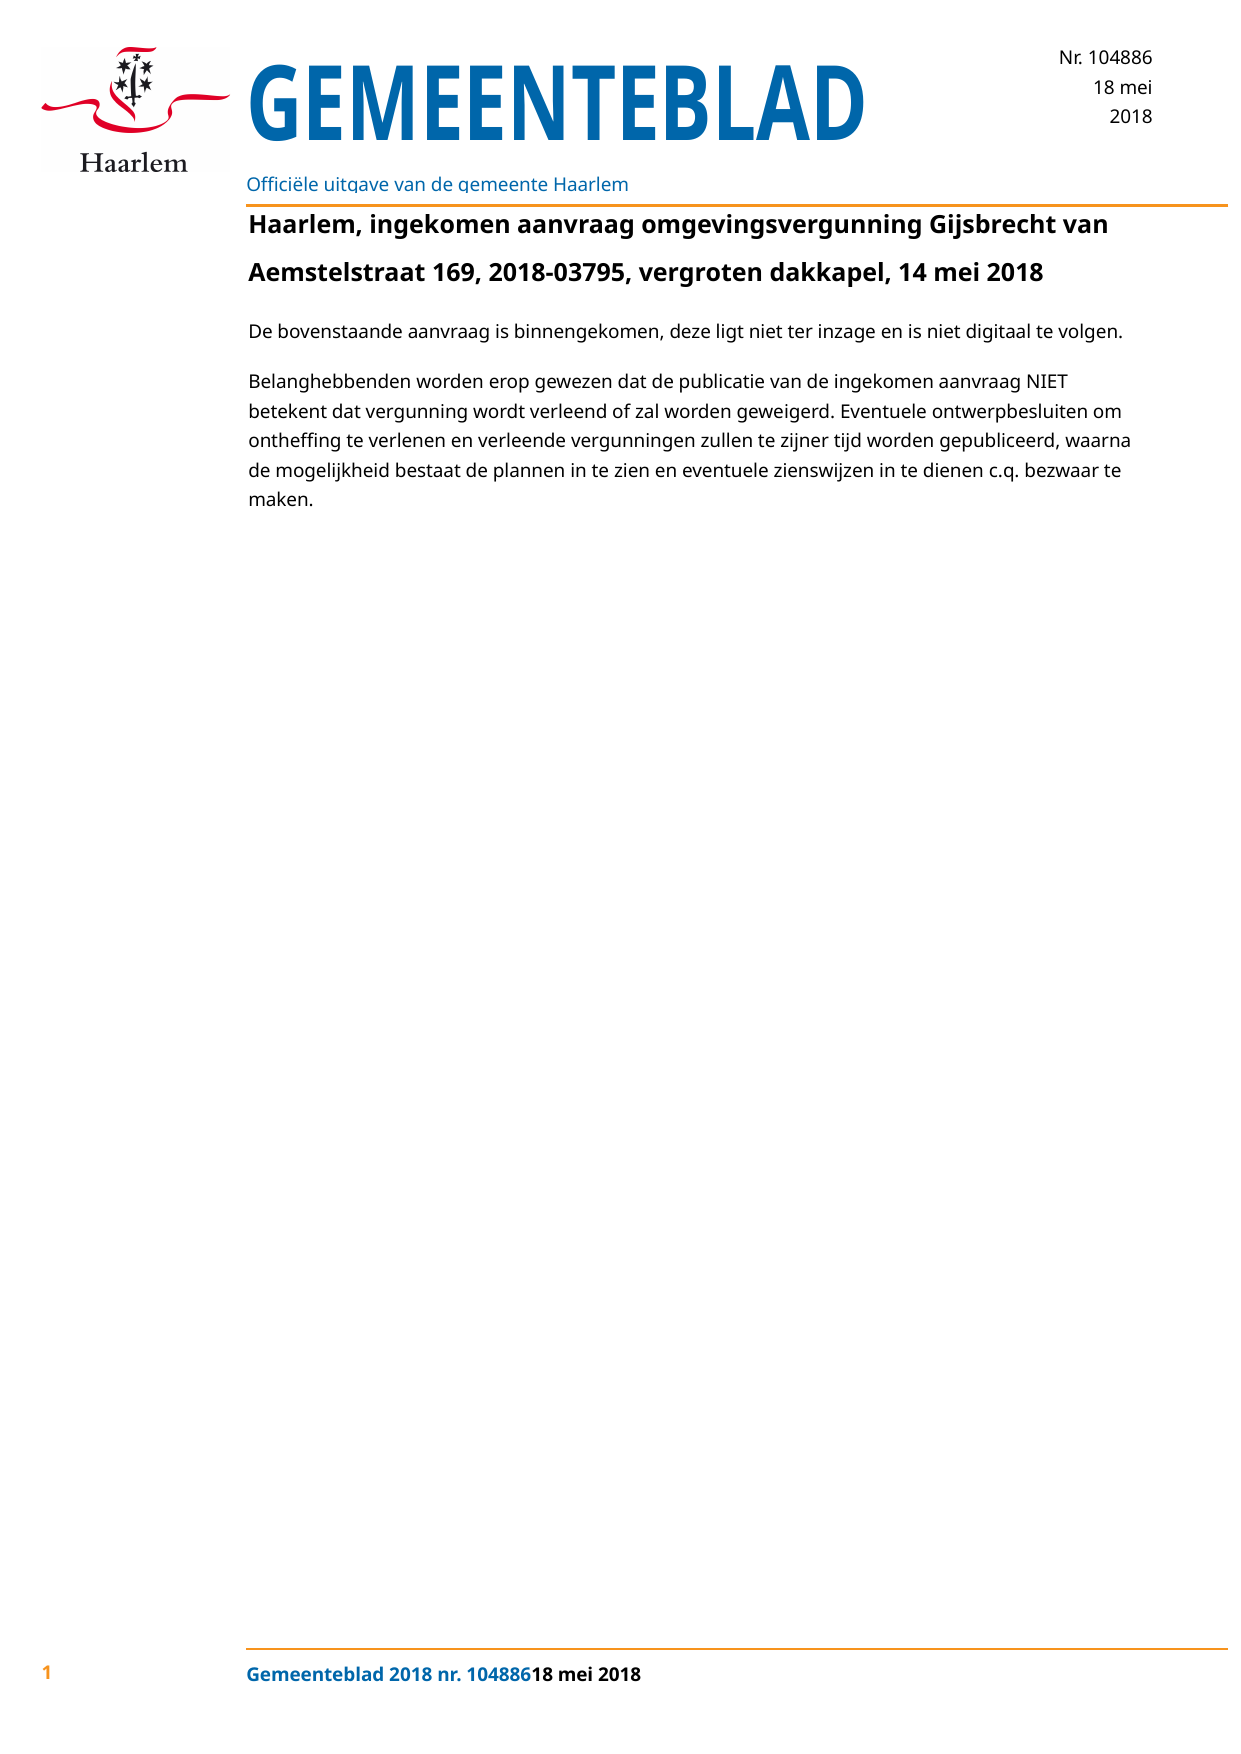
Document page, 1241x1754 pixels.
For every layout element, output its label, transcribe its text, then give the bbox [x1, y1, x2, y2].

text De bovenstaande aanvraag is binnengekomen, deze ligt niet ter inzage en is niet digitaal te volgen. [248, 318, 1152, 344]
text Belanghebbenden worden erop gewezen dat de publicatie van de ingekomen aanvraag NIET betekent dat vergunning wordt verleend of zal worden geweigerd. Eventuele ontwerpbesluiten om ontheffing te verlenen en verleende vergunningen zullen te zijner tijd worden gepubliceerd, waarna de mogelijkheid bestaat de plannen in te zien en eventuele zienswijzen in te dienen c.q. bezwaar te maken. [248, 368, 1152, 512]
text Haarlem, ingekomen aanvraag omgevingsvergunning Gijsbrecht van Aemstelstraat 169, 2018-03795, vergroten dakkapel, 14 mei 2018 [248, 207, 1152, 288]
picture [41, 47, 231, 172]
